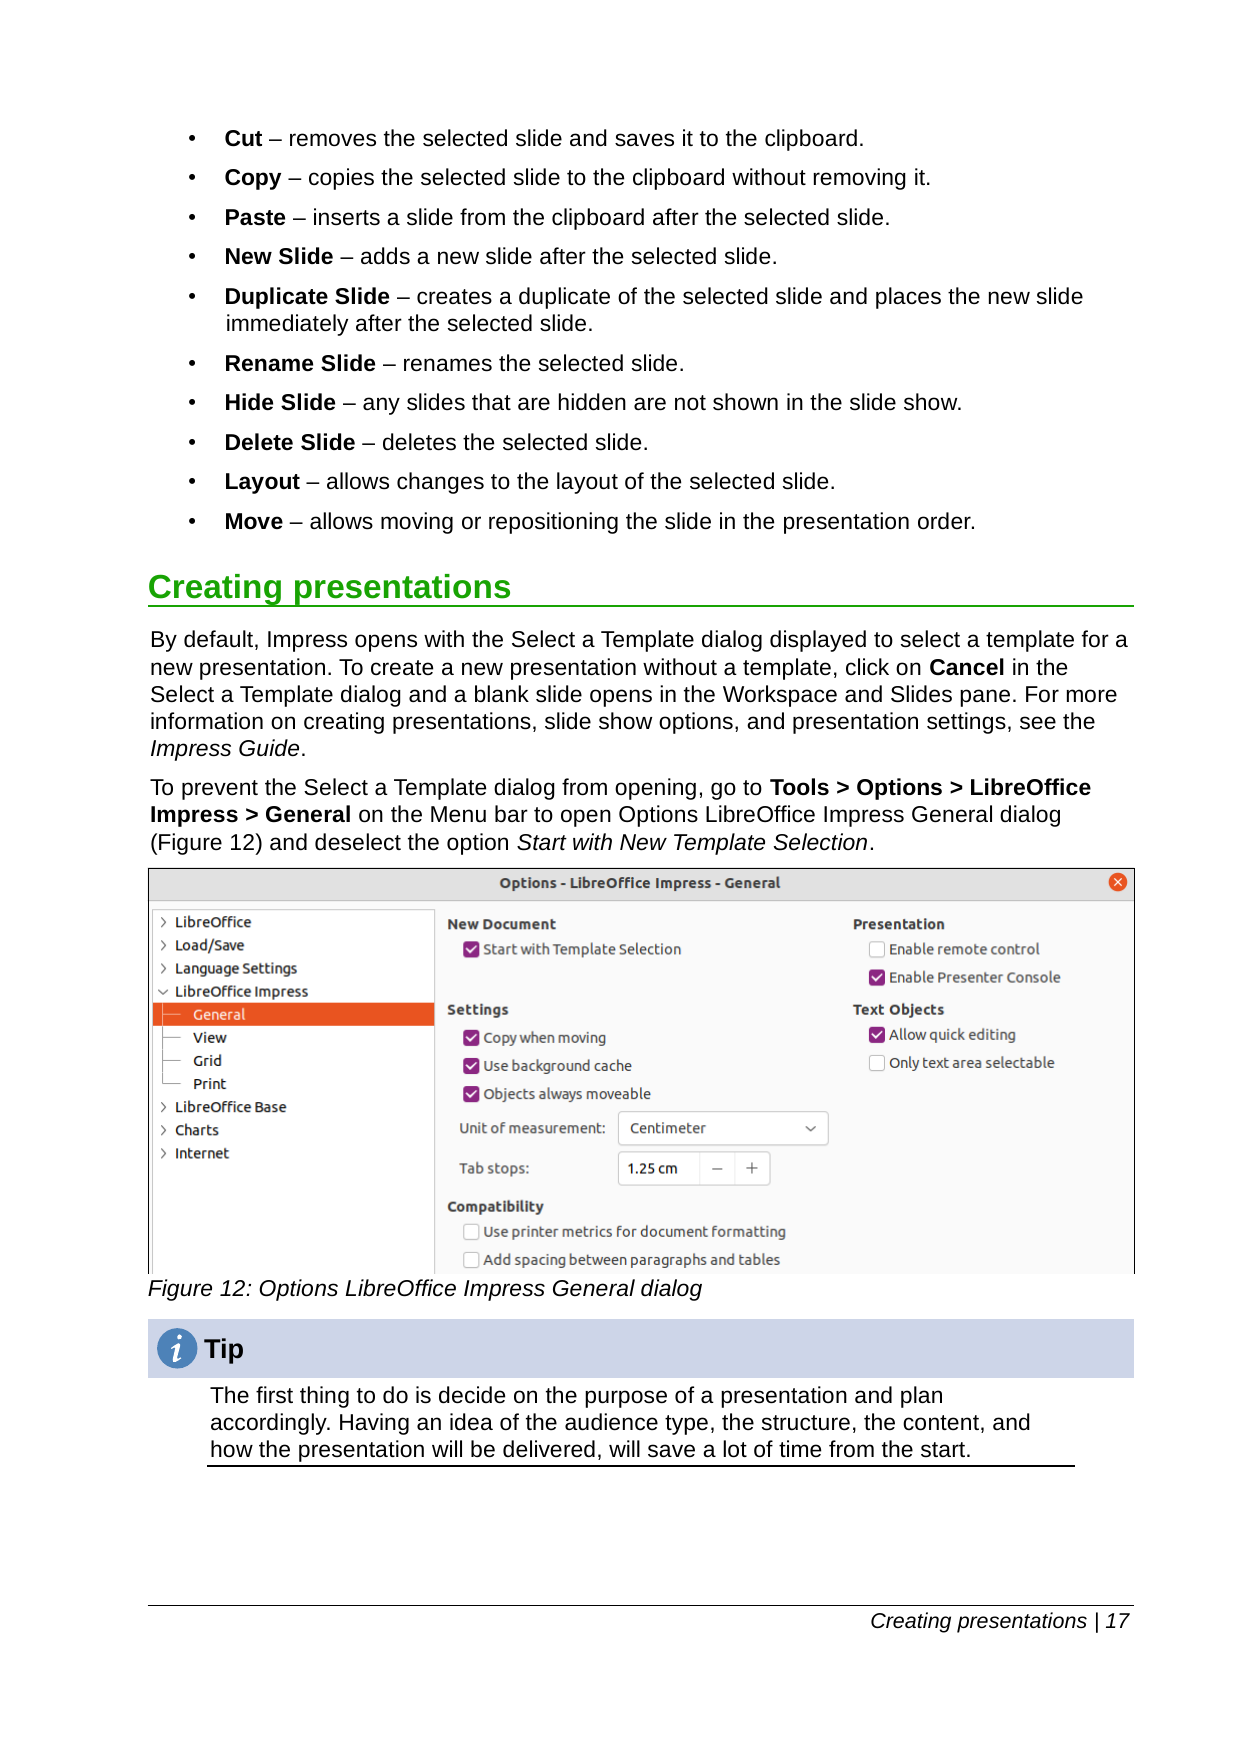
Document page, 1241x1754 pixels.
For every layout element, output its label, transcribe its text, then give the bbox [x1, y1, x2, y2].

list New Slide – adds a new slide after the selected slide. [185, 240, 1134, 270]
list Hide Slide – any slides that are hidden are not shown in the slide show. [185, 386, 1134, 416]
text To prevent the Select a Template dialog from opening, go to Tools > Options > LibreOffice Impress > General on the Menu bar to open Options LibreOffice Impress General dialog (Figure 12) and deselect the option Start with New Template Selection. [150, 774, 1134, 855]
list Layout – allows changes to the layout of the selected slide. [185, 465, 1134, 495]
text The first thing to do is decide on the purpose of a presentation and plan accordingly. Having an idea of the audience type, the structure, the content, and how the presentation will be delivered, will save a lot of time from the start. [207, 1378, 1075, 1465]
list Move – allows moving or repositioning the slide in the presentation order. [185, 504, 1134, 537]
list Delete Slide – deletes the selected slide. [185, 425, 1134, 455]
text By default, Impress opens with the Select a Template dialog displayed to select a template for a new presentation. To create a new presentation without a template, click on Cancel in the Select a Template dialog and a blank slide opens in the Workspace and Slides pane. For more information on creating presentations, slide show options, and presentation settings, see the Impress Guide. [150, 626, 1134, 761]
subtitle Creating presentations [148, 566, 1134, 605]
list Rename Slide – renames the selected slide. [185, 346, 1134, 376]
subtitle Tip [148, 1319, 1134, 1378]
text Figure 12: Options LibreOffice Impress General dialog [148, 1274, 1134, 1301]
list Cut – removes the selected slide and saves it to the clipboard. [185, 121, 1134, 151]
list Paste – inserts a slide from the clipboard after the selected slide. [185, 200, 1134, 230]
list Copy – copies the selected slide to the clipboard without removing it. [185, 161, 1134, 191]
list Duplicate Slide – creates a duplicate of the selected slide and places the new slide immediately after the selected slide. [185, 279, 1134, 336]
picture [149, 869, 1134, 1274]
